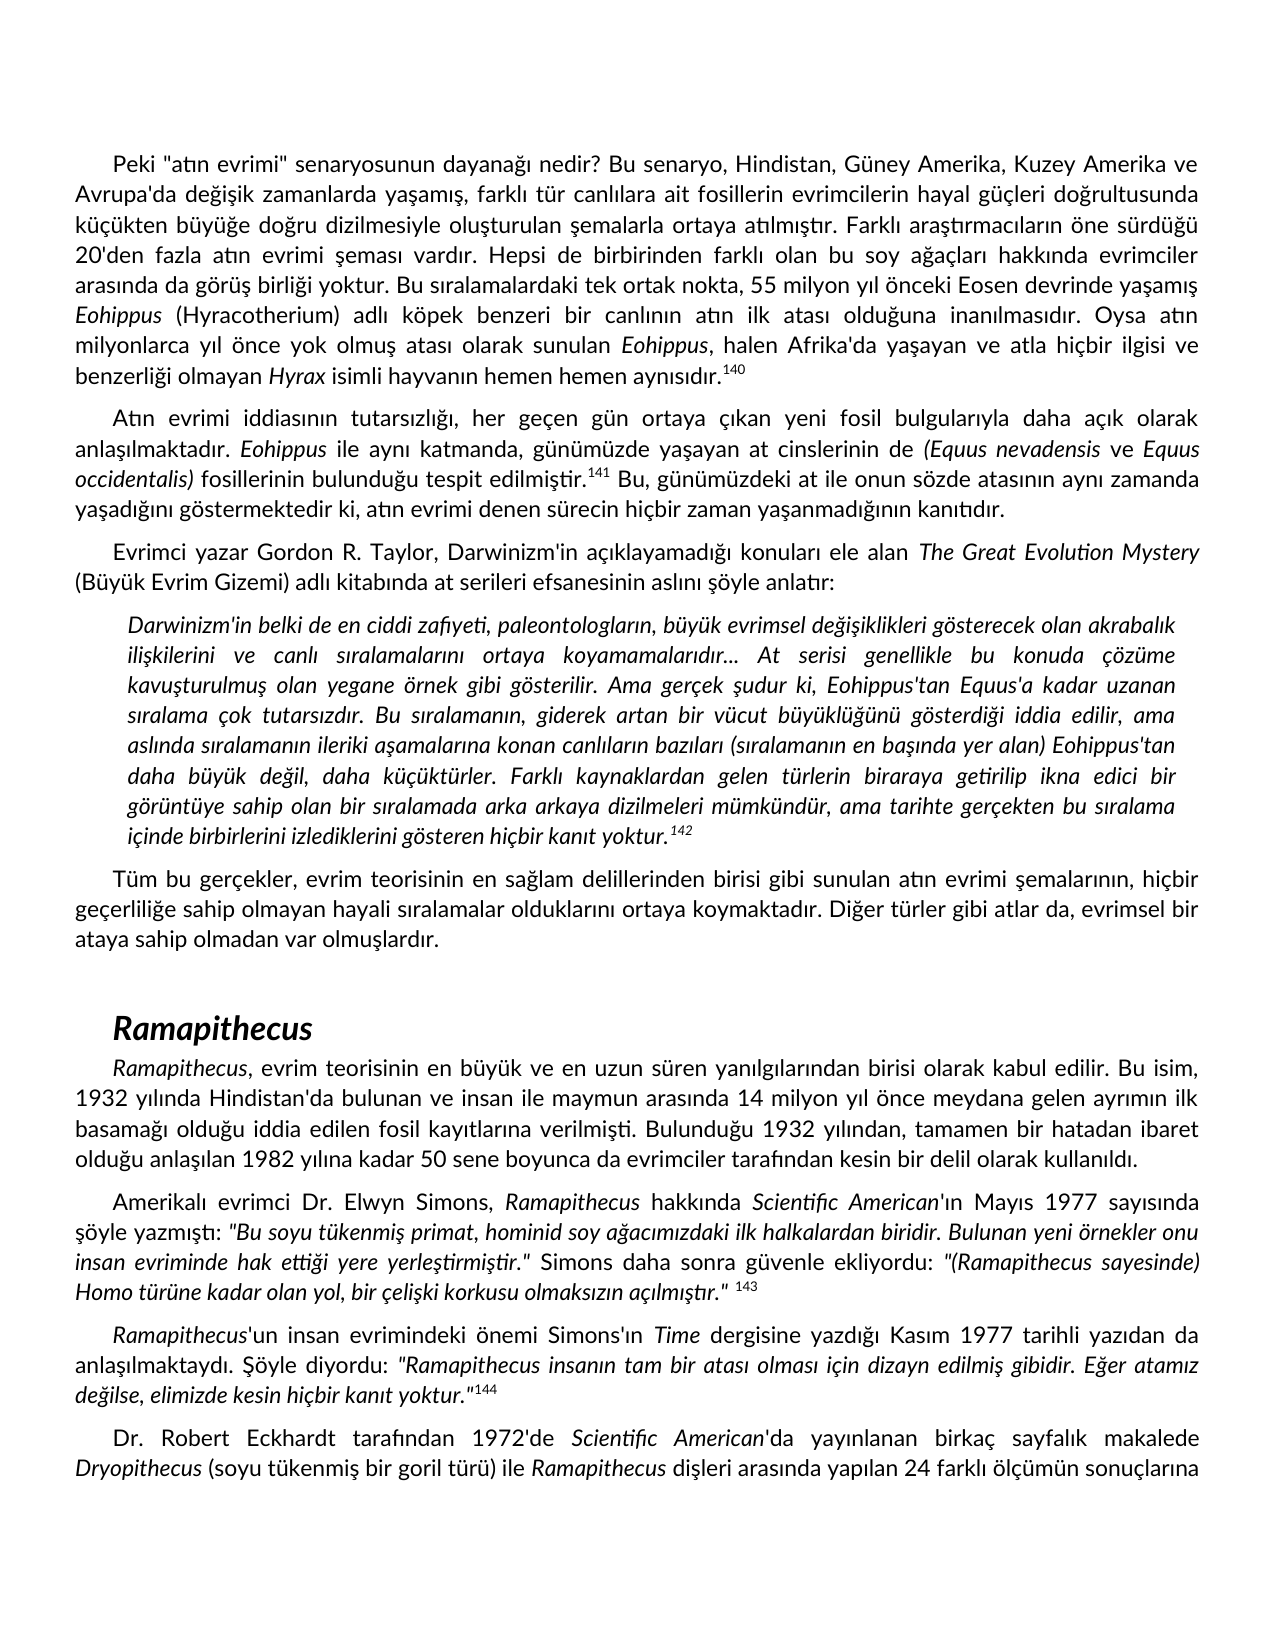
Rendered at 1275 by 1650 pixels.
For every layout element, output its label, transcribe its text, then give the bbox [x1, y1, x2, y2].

text Ramapithecus, evrim teorisinin en büyük ve en uzun süren yanılgılarından birisi olarak kabul edilir. Bu isim, 1932 yılında Hindistan'da bulunan ve insan ile maymun arasında 14 milyon yıl önce meydana gelen ayrımın ilk basamağı olduğu iddia edilen fosil kayıtlarına verilmişti. Bulunduğu 1932 yılından, tamamen bir hatadan ibaret olduğu anlaşılan 1982 yılına kadar 50 sene boyunca da evrimciler tarafından kesin bir delil olarak kullanıldı. [75, 1054, 1200, 1172]
text Amerikalı evrimci Dr. Elwyn Simons, Ramapithecus hakkında Scientific American'ın Mayıs 1977 sayısında şöyle yazmıştı: "Bu soyu tükenmiş primat, hominid soy ağacımızdaki ilk halkalardan biridir. Bulunan yeni örnekler onu insan evriminde hak ettiği yere yerleştirmiştir." Simons daha sonra güvenle ekliyordu: "(Ramapithecus sayesinde) Homo türüne kadar olan yol, bir çelişki korkusu olmaksızın açılmıştır." 143 [75, 1187, 1200, 1305]
text Atın evrimi iddiasının tutarsızlığı, her geçen gün ortaya çıkan yeni fosil bulgularıyla daha açık olarak anlaşılmaktadır. Eohippus ile aynı katmanda, günümüzde yaşayan at cinslerinin de (Equus nevadensis ve Equus occidentalis) fosillerinin bulunduğu tespit edilmiştir.141 Bu, günümüzdeki at ile onun sözde atasının aynı zamanda yaşadığını göstermektedir ki, atın evrimi denen sürecin hiçbir zaman yaşanmadığının kanıtıdır. [75, 404, 1200, 522]
text Dr. Robert Eckhardt tarafından 1972'de Scientific American'da yayınlanan birkaç sayfalık makalede Dryopithecus (soyu tükenmiş bir goril türü) ile Ramapithecus dişleri arasında yapılan 24 farklı ölçümün sonuçlarına [75, 1424, 1200, 1481]
text Tüm bu gerçekler, evrim teorisinin en sağlam delillerinden birisi gibi sunulan atın evrimi şemalarının, hiçbir geçerliliğe sahip olmayan hayali sıralamalar olduklarını ortaya koymaktadır. Diğer türler gibi atlar da, evrimsel bir ataya sahip olmadan var olmuşlardır. [75, 864, 1200, 952]
text Peki "atın evrimi" senaryosunun dayanağı nedir? Bu senaryo, Hindistan, Güney Amerika, Kuzey Amerika ve Avrupa'da değişik zamanlarda yaşamış, farklı tür canlılara ait fosillerin evrimcilerin hayal güçleri doğrultusunda küçükten büyüğe doğru dizilmesiyle oluşturulan şemalarla ortaya atılmıştır. Farklı araştırmacıların öne sürdüğü 20'den fazla atın evrimi şeması vardır. Hepsi de birbirinden farklı olan bu soy ağaçları hakkında evrimciler arasında da görüş birliği yoktur. Bu sıralamalardaki tek ortak nokta, 55 milyon yıl önceki Eosen devrinde yaşamış Eohippus (Hyracotherium) adlı köpek benzeri bir canlının atın ilk atası olduğuna inanılmasıdır. Oysa atın milyonlarca yıl önce yok olmuş atası olarak sunulan Eohippus, halen Afrika'da yaşayan ve atla hiçbir ilgisi ve benzerliği olmayan Hyrax isimli hayvanın hemen hemen aynısıdır.140 [75, 150, 1200, 389]
text Ramapithecus'un insan evrimindeki önemi Simons'ın Time dergisine yazdığı Kasım 1977 tarihli yazıdan da anlaşılmaktaydı. Şöyle diyordu: "Ramapithecus insanın tam bir atası olması için dizayn edilmiş gibidir. Eğer atamız değilse, elimizde kesin hiçbir kanıt yoktur."144 [75, 1321, 1200, 1408]
text Darwinizm'in belki de en ciddi zafiyeti, paleontologların, büyük evrimsel değişiklikleri gösterecek olan akrabalık ilişkilerini ve canlı sıralamalarını ortaya koyamamalarıdır... At serisi genellikle bu konuda çözüme kavuşturulmuş olan yegane örnek gibi gösterilir. Ama gerçek şudur ki, Eohippus'tan Equus'a kadar uzanan sıralama çok tutarsızdır. Bu sıralamanın, giderek artan bir vücut büyüklüğünü gösterdiği iddia edilir, ama aslında sıralamanın ileriki aşamalarına konan canlıların bazıları (sıralamanın en başında yer alan) Eohippus'tan daha büyük değil, daha küçüktürler. Farklı kaynaklardan gelen türlerin biraraya getirilip ikna edici bir görüntüye sahip olan bir sıralamada arka arkaya dizilmeleri mümkündür, ama tarihte gerçekten bu sıralama içinde birbirlerini izlediklerini gösteren hiçbir kanıt yoktur.142 [127, 610, 1177, 849]
subtitle Ramapithecus [112, 1008, 1200, 1048]
text Evrimci yazar Gordon R. Taylor, Darwinizm'in açıklayamadığı konuları ele alan The Great Evolution Mystery (Büyük Evrim Gizemi) adlı kitabında at serileri efsanesinin aslını şöyle anlatır: [75, 537, 1200, 595]
